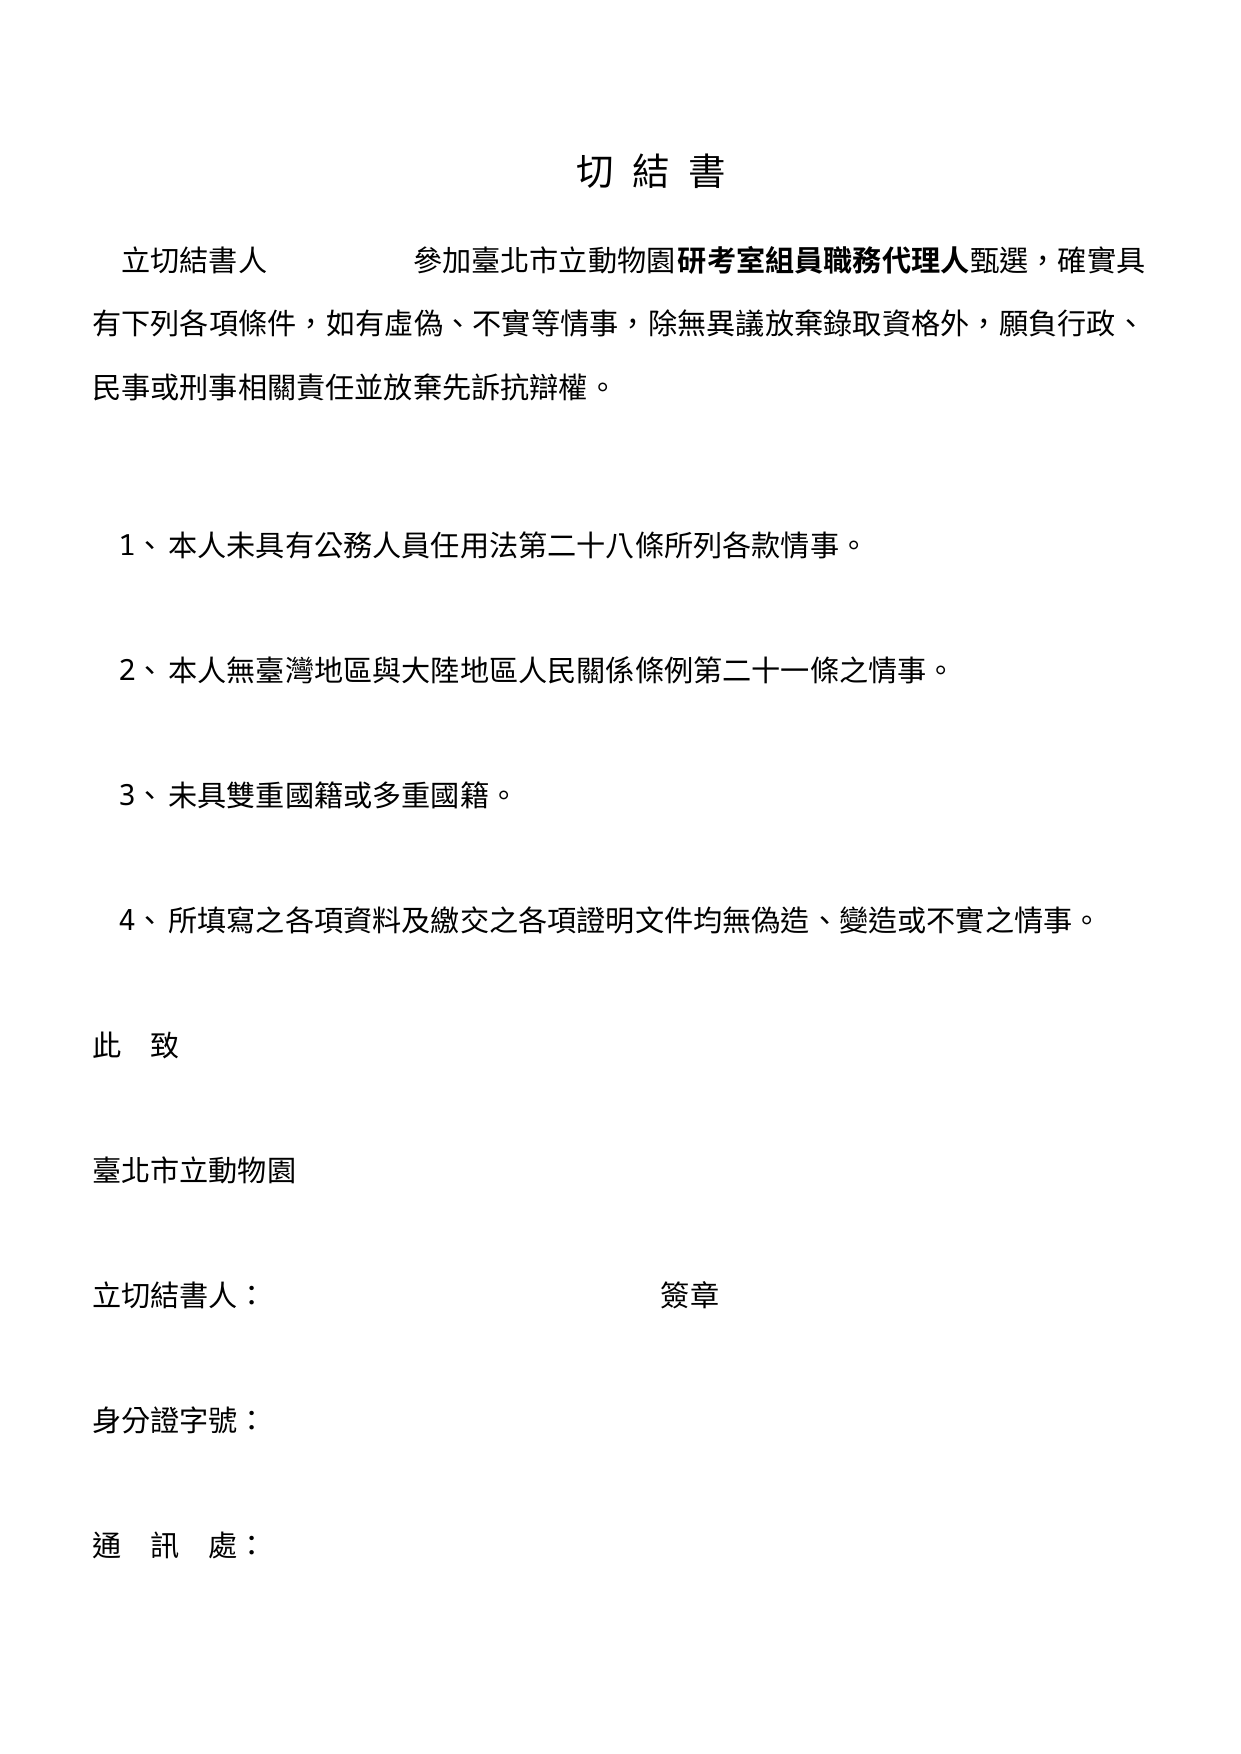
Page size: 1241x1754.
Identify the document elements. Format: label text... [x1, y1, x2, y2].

text 立切結書人 參加臺北市立動物園研考室組員職務代理人甄選，確實具有下列各項條件，如有虛偽、不實等情事，除無異議放棄錄取資格外，願負行政、民事或刑事相關責任並放棄先訴抗辯權。 [92, 237, 1146, 407]
list 未具雙重國籍或多重國籍。 [118, 752, 1146, 814]
text 通 訊 處： [92, 1502, 1146, 1564]
text 身分證字號： [92, 1377, 1146, 1439]
list 本人無臺灣地區與大陸地區人民關係條例第二十一條之情事。 [118, 627, 1146, 689]
text 臺北市立動物園 [92, 1127, 1146, 1189]
text 立切結書人： 簽章 [92, 1252, 1146, 1314]
text 切 結 書 [118, 127, 1146, 189]
list 所填寫之各項資料及繳交之各項證明文件均無偽造、變造或不實之情事。 [118, 877, 1146, 939]
list 本人未具有公務人員任用法第二十八條所列各款情事。 [118, 502, 1146, 564]
text 此 致 [92, 1002, 1146, 1064]
